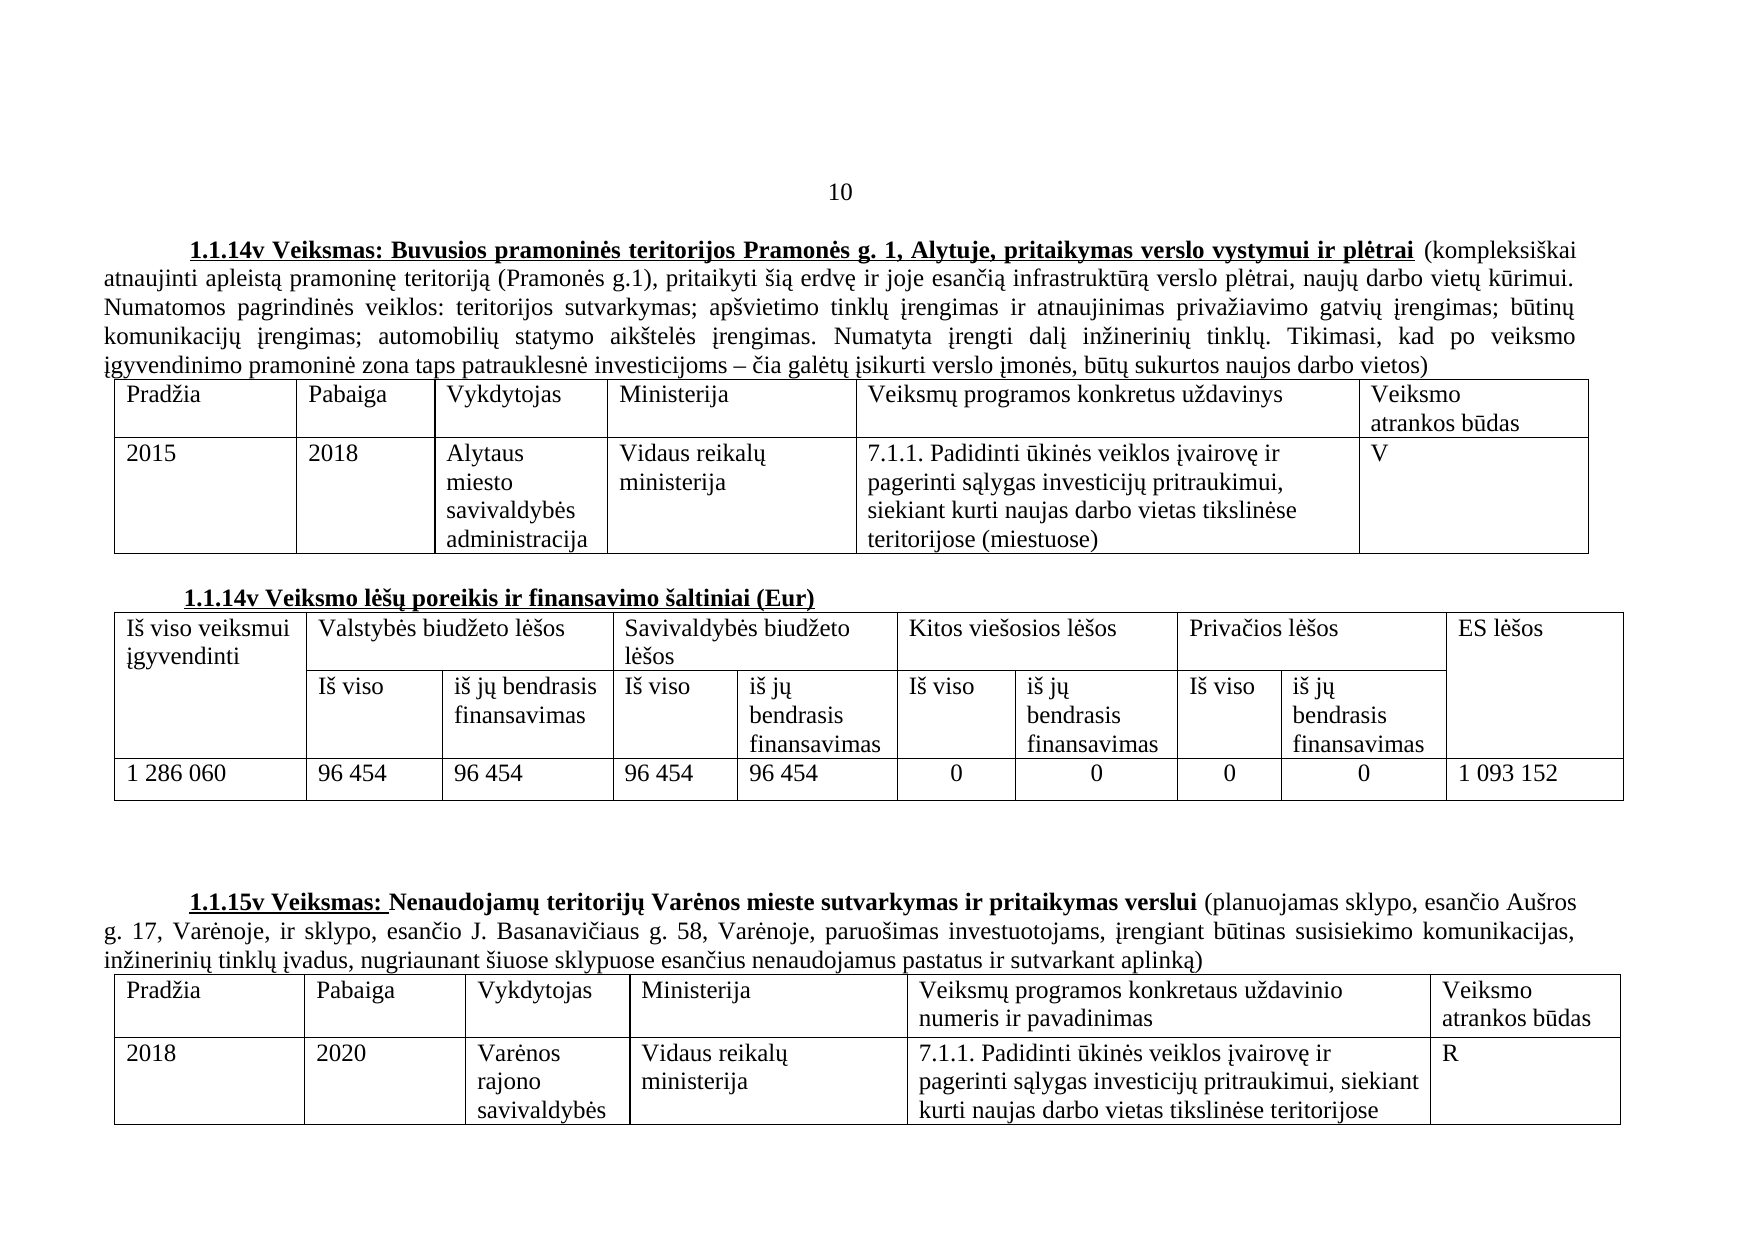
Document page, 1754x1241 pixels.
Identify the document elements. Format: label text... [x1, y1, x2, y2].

table_header ES lėšos [1447, 613, 1623, 757]
table_cell 96 454 [307, 759, 442, 800]
table_cell 0 [1016, 759, 1177, 800]
table_cell Iš viso [614, 671, 737, 757]
table_cell iš jų bendrasis finansavimas [738, 671, 897, 757]
table_cell iš jų bendrasis finansavimas [1016, 671, 1177, 757]
table_cell Vidaus reikalų ministerija [631, 1038, 907, 1124]
table_cell 2018 [115, 1038, 304, 1124]
table_header Veiksmų programos konkretus uždavinys [857, 380, 1359, 437]
table_cell 1 286 060 [115, 759, 306, 800]
table_cell Iš viso [307, 671, 442, 757]
table_header Pradžia [115, 380, 296, 437]
table_cell 96 454 [443, 759, 613, 800]
table_cell 2015 [115, 438, 296, 553]
table_cell Vidaus reikalų ministerija [608, 438, 856, 553]
text 1.1.14v Veiksmo lėšų poreikis ir finansavimo šaltiniai (Eur) [103, 583, 1577, 612]
table_cell Varėnos rajono savivaldybės [466, 1038, 629, 1124]
table_cell V [1360, 438, 1588, 553]
table_header Kitos viešosios lėšos [898, 613, 1177, 670]
table_header Pabaiga [297, 380, 434, 437]
table_cell iš jų bendrasis finansavimas [443, 671, 613, 757]
table_cell 96 454 [614, 759, 737, 800]
table_header Vykdytojas [466, 975, 629, 1037]
table_header Valstybės biudžeto lėšos [307, 613, 613, 670]
table_header Veiksmo atrankos būdas [1360, 380, 1588, 437]
table_cell 0 [1178, 759, 1281, 800]
table_cell 0 [898, 759, 1015, 800]
table_header Vykdytojas [436, 380, 607, 437]
table_header Privačios lėšos [1178, 613, 1446, 670]
table_cell Iš viso [1178, 671, 1281, 757]
table_cell 7.1.1. Padidinti ūkinės veiklos įvairovę ir pagerinti sąlygas investicijų pritraukimui, siekiant kurti naujas darbo vietas tikslinėse teritorijose [908, 1038, 1430, 1124]
table_header Savivaldybės biudžeto lėšos [614, 613, 897, 670]
table_cell Iš viso [898, 671, 1015, 757]
table_header Iš viso veiksmui įgyvendinti [115, 613, 306, 757]
table_cell iš jų bendrasis finansavimas [1282, 671, 1446, 757]
table_header Veiksmo atrankos būdas [1431, 975, 1620, 1037]
table_header Pradžia [115, 975, 304, 1037]
table_cell 2018 [297, 438, 434, 553]
table_cell R [1431, 1038, 1620, 1124]
table_header Veiksmų programos konkretaus uždavinio numeris ir pavadinimas [908, 975, 1430, 1037]
table_cell 7.1.1. Padidinti ūkinės veiklos įvairovę ir pagerinti sąlygas investicijų pritraukimui, siekiant kurti naujas darbo vietas tikslinėse teritorijose (miestuose) [857, 438, 1359, 553]
table_cell 1 093 152 [1447, 759, 1623, 800]
table_header Ministerija [631, 975, 907, 1037]
table_header Ministerija [608, 380, 856, 437]
table_header Pabaiga [305, 975, 465, 1037]
table_cell Alytaus miesto savivaldybės administracija [436, 438, 607, 553]
text 1.1.14v Veiksmas: Buvusios pramoninės teritorijos Pramonės g. 1, Alytuje, pritaikymas verslo vystymui ir plėtrai (kompleksiškai atnaujinti apleistą pramoninę teritoriją (Pramonės g.1), pritaikyti šią erdvę ir joje esančią infrastruktūrą verslo plėtrai, naujų darbo vietų kūrimui. Numatomos pagrindinės veiklos: teritorijos sutvarkymas; apšvietimo tinklų įrengimas ir atnaujinimas privažiavimo gatvių įrengimas; būtinų komunikacijų įrengimas; automobilių statymo aikštelės įrengimas. Numatyta įrengti dalį inžinerinių tinklų. Tikimasi, kad po veiksmo įgyvendinimo pramoninė zona taps patrauklesnė investicijoms – čia galėtų įsikurti verslo įmonės, būtų sukurtos naujos darbo vietos) [103, 235, 1577, 378]
table_cell 2020 [305, 1038, 465, 1124]
table_cell 96 454 [738, 759, 897, 800]
text 1.1.15v Veiksmas: Nenaudojamų teritorijų Varėnos mieste sutvarkymas ir pritaikymas verslui (planuojamas sklypo, esančio Aušros g. 17, Varėnoje, ir sklypo, esančio J. Basanavičiaus g. 58, Varėnoje, paruošimas investuotojams, įrengiant būtinas susisiekimo komunikacijas, inžinerinių tinklų įvadus, nugriaunant šiuose sklypuose esančius nenaudojamus pastatus ir sutvarkant aplinką) [103, 887, 1577, 974]
table_cell 0 [1282, 759, 1446, 800]
